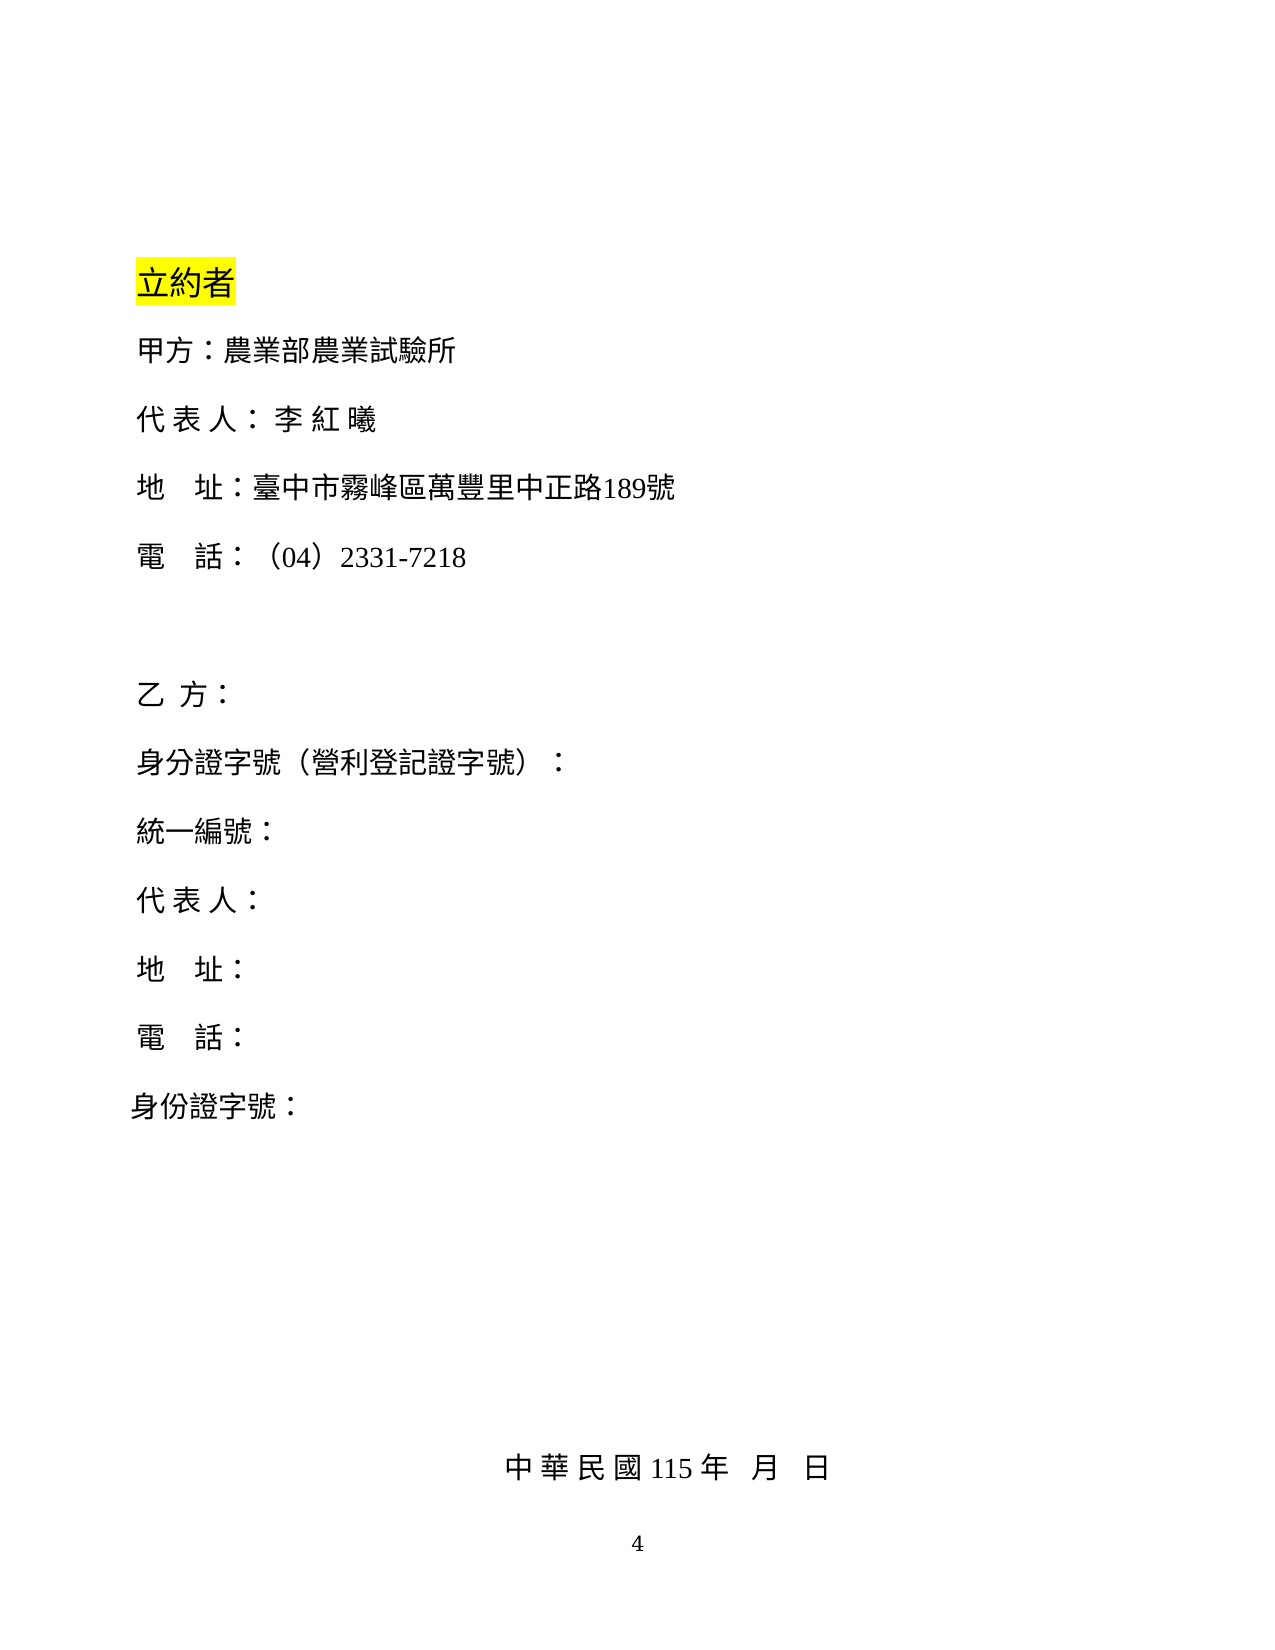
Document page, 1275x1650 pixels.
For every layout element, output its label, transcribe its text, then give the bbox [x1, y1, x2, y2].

text 統一編號： [136, 793, 1139, 855]
text 身分證字號（營利登記證字號）： [136, 724, 1139, 786]
text 乙 方： [136, 655, 1139, 718]
text 甲方：農業部農業試驗所 [136, 311, 1139, 374]
text 地 址：臺中市霧峰區萬豐里中正路189號 [136, 449, 1139, 511]
text 立約者 [136, 257, 1139, 305]
text 身份證字號： [123, 1068, 1139, 1130]
text 地 址： [136, 930, 1139, 993]
text 代 表 人： [136, 861, 1139, 924]
text 代 表 人： 李 紅 曦 [136, 380, 1139, 443]
text 電 話：（04）2331-7218 [136, 518, 1139, 580]
text 中 華 民 國 115 年 月 日 [196, 1445, 1139, 1487]
text 電 話： [136, 999, 1139, 1061]
